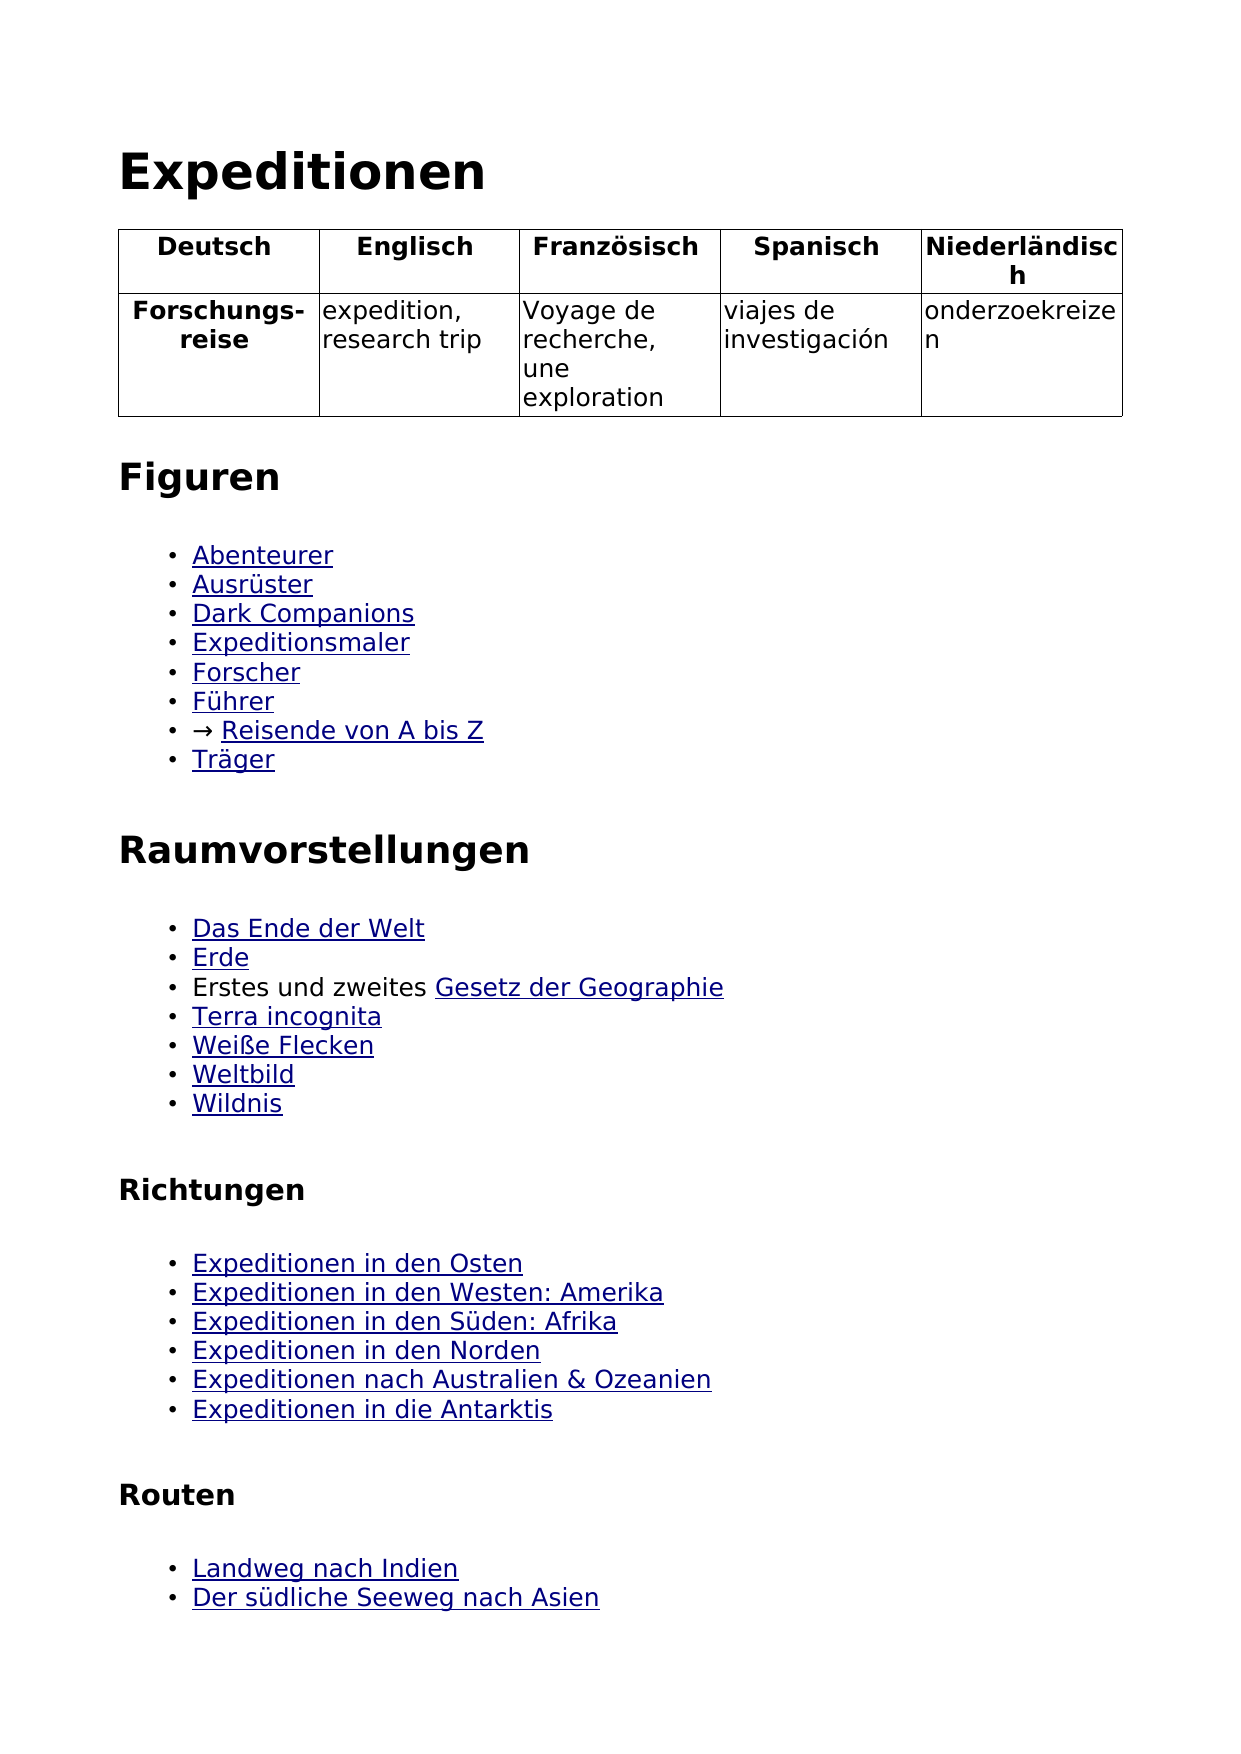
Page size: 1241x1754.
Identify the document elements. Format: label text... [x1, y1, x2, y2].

table_cell Voyage de recherche, une exploration [520, 294, 720, 416]
list Expeditionsmaler [177, 628, 1122, 658]
list Expeditionen in den Norden [177, 1337, 1122, 1366]
subtitle Richtungen [118, 1173, 1122, 1207]
list Erde [177, 944, 1122, 973]
list Expeditionen in die Antarktis [177, 1395, 1122, 1424]
table_header Niederländisch [922, 230, 1122, 293]
list Träger [177, 745, 1122, 774]
table_cell Forschungs-reise [119, 294, 319, 416]
table_header Spanisch [721, 230, 921, 293]
table_header Französisch [520, 230, 720, 293]
subtitle Figuren [118, 455, 1122, 499]
list Wildnis [177, 1089, 1122, 1119]
list Das Ende der Welt [177, 914, 1122, 944]
subtitle Routen [118, 1478, 1122, 1512]
list → Reisende von A bis Z [177, 716, 1122, 745]
list Forscher [177, 658, 1122, 687]
table_header Englisch [320, 230, 519, 293]
table_cell viajes de investigación [721, 294, 921, 416]
subtitle Expeditionen [118, 143, 1122, 201]
table_cell expedition, research trip [320, 294, 519, 416]
table_header Deutsch [119, 230, 319, 293]
list Landweg nach Indien [177, 1554, 1122, 1584]
list Dark Companions [177, 599, 1122, 628]
list Expeditionen nach Australien & Ozeanien [177, 1366, 1122, 1395]
list Weltbild [177, 1060, 1122, 1089]
list Abenteurer [177, 541, 1122, 570]
list Der südliche Seeweg nach Asien [177, 1584, 1122, 1613]
list Expeditionen in den Osten [177, 1249, 1122, 1278]
list Ausrüster [177, 570, 1122, 599]
list Expeditionen in den Westen: Amerika [177, 1278, 1122, 1307]
list Erstes und zweites Gesetz der Geographie [177, 973, 1122, 1002]
table_cell onderzoekreizen [922, 294, 1122, 416]
list Expeditionen in den Süden: Afrika [177, 1307, 1122, 1337]
list Weiße Flecken [177, 1031, 1122, 1060]
list Terra incognita [177, 1002, 1122, 1031]
list Führer [177, 687, 1122, 716]
subtitle Raumvorstellungen [118, 829, 1122, 872]
